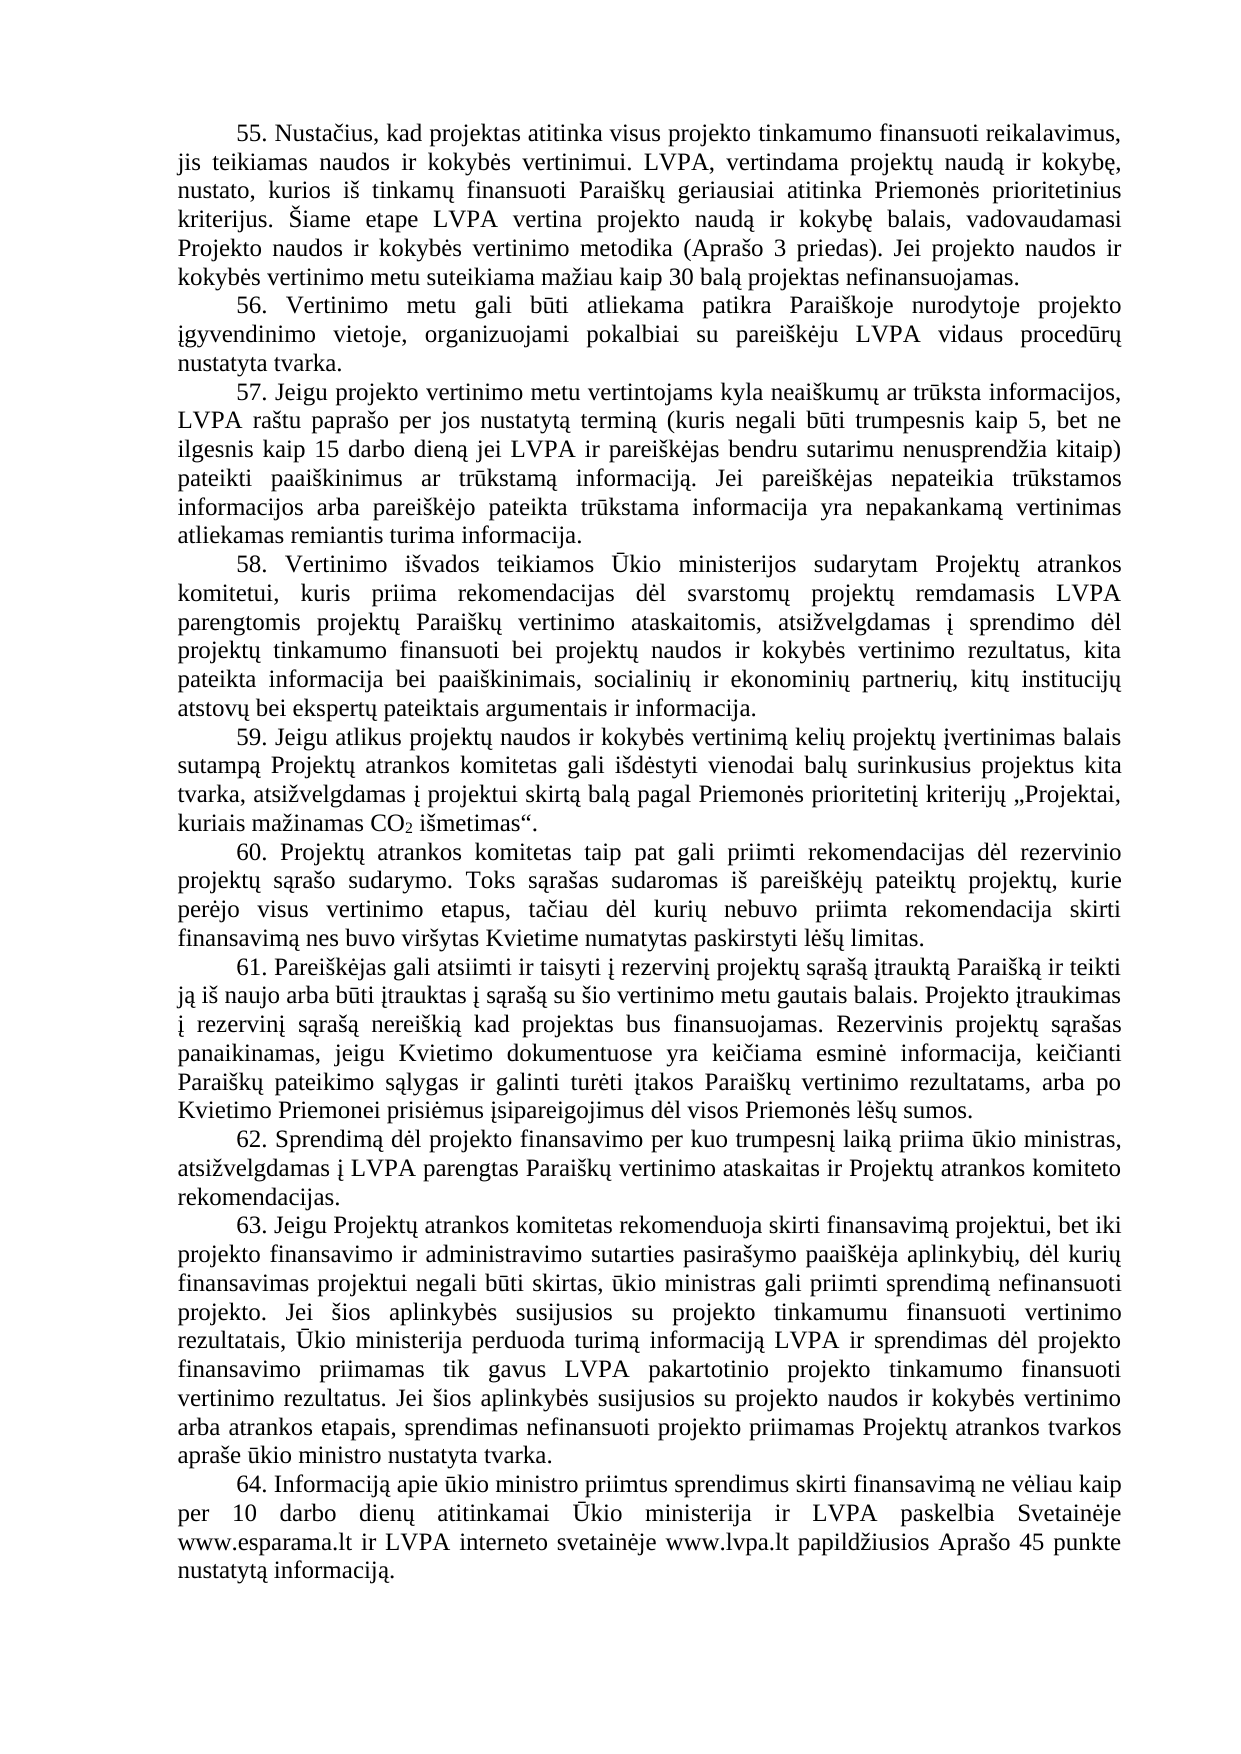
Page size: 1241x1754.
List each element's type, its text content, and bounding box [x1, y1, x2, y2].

text 62. Sprendimą dėl projekto finansavimo per kuo trumpesnį laiką priima ūkio ministras, atsižvelgdamas į LVPA parengtas Paraiškų vertinimo ataskaitas ir Projektų atrankos komiteto rekomendacijas. [177, 1124, 1122, 1211]
text 58. Vertinimo išvados teikiamos Ūkio ministerijos sudarytam Projektų atrankos komitetui, kuris priima rekomendacijas dėl svarstomų projektų remdamasis LVPA parengtomis projektų Paraiškų vertinimo ataskaitomis, atsižvelgdamas į sprendimo dėl projektų tinkamumo finansuoti bei projektų naudos ir kokybės vertinimo rezultatus, kita pateikta informacija bei paaiškinimais, socialinių ir ekonominių partnerių, kitų institucijų atstovų bei ekspertų pateiktais argumentais ir informacija. [177, 549, 1122, 722]
text 59. Jeigu atlikus projektų naudos ir kokybės vertinimą kelių projektų įvertinimas balais sutampą Projektų atrankos komitetas gali išdėstyti vienodai balų surinkusius projektus kita tvarka, atsižvelgdamas į projektui skirtą balą pagal Priemonės prioritetinį kriterijų „Projektai, kuriais mažinamas CO2 išmetimas“. [177, 722, 1122, 837]
text 63. Jeigu Projektų atrankos komitetas rekomenduoja skirti finansavimą projektui, bet iki projekto finansavimo ir administravimo sutarties pasirašymo paaiškėja aplinkybių, dėl kurių finansavimas projektui negali būti skirtas, ūkio ministras gali priimti sprendimą nefinansuoti projekto. Jei šios aplinkybės susijusios su projekto tinkamumu finansuoti vertinimo rezultatais, Ūkio ministerija perduoda turimą informaciją LVPA ir sprendimas dėl projekto finansavimo priimamas tik gavus LVPA pakartotinio projekto tinkamumo finansuoti vertinimo rezultatus. Jei šios aplinkybės susijusios su projekto naudos ir kokybės vertinimo arba atrankos etapais, sprendimas nefinansuoti projekto priimamas Projektų atrankos tvarkos apraše ūkio ministro nustatyta tvarka. [177, 1211, 1122, 1469]
text 57. Jeigu projekto vertinimo metu vertintojams kyla neaiškumų ar trūksta informacijos, LVPA raštu paprašo per jos nustatytą terminą (kuris negali būti trumpesnis kaip 5, bet ne ilgesnis kaip 15 darbo dieną jei LVPA ir pareiškėjas bendru sutarimu nenusprendžia kitaip) pateikti paaiškinimus ar trūkstamą informaciją. Jei pareiškėjas nepateikia trūkstamos informacijos arba pareiškėjo pateikta trūkstama informacija yra nepakankamą vertinimas atliekamas remiantis turima informacija. [177, 377, 1122, 549]
text 60. Projektų atrankos komitetas taip pat gali priimti rekomendacijas dėl rezervinio projektų sąrašo sudarymo. Toks sąrašas sudaromas iš pareiškėjų pateiktų projektų, kurie perėjo visus vertinimo etapus, tačiau dėl kurių nebuvo priimta rekomendacija skirti finansavimą nes buvo viršytas Kvietime numatytas paskirstyti lėšų limitas. [177, 837, 1122, 952]
text 64. Informaciją apie ūkio ministro priimtus sprendimus skirti finansavimą ne vėliau kaip per 10 darbo dienų atitinkamai Ūkio ministerija ir LVPA paskelbia Svetainėje www.esparama.lt ir LVPA interneto svetainėje www.lvpa.lt papildžiusios Aprašo 45 punkte nustatytą informaciją. [177, 1469, 1122, 1584]
text 61. Pareiškėjas gali atsiimti ir taisyti į rezervinį projektų sąrašą įtrauktą Paraišką ir teikti ją iš naujo arba būti įtrauktas į sąrašą su šio vertinimo metu gautais balais. Projekto įtraukimas į rezervinį sąrašą nereiškią kad projektas bus finansuojamas. Rezervinis projektų sąrašas panaikinamas, jeigu Kvietimo dokumentuose yra keičiama esminė informacija, keičianti Paraiškų pateikimo sąlygas ir galinti turėti įtakos Paraiškų vertinimo rezultatams, arba po Kvietimo Priemonei prisiėmus įsipareigojimus dėl visos Priemonės lėšų sumos. [177, 952, 1122, 1124]
text 55. Nustačius, kad projektas atitinka visus projekto tinkamumo finansuoti reikalavimus, jis teikiamas naudos ir kokybės vertinimui. LVPA, vertindama projektų naudą ir kokybę, nustato, kurios iš tinkamų finansuoti Paraiškų geriausiai atitinka Priemonės prioritetinius kriterijus. Šiame etape LVPA vertina projekto naudą ir kokybę balais, vadovaudamasi Projekto naudos ir kokybės vertinimo metodika (Aprašo 3 priedas). Jei projekto naudos ir kokybės vertinimo metu suteikiama mažiau kaip 30 balą projektas nefinansuojamas. [177, 118, 1122, 291]
text 56. Vertinimo metu gali būti atliekama patikra Paraiškoje nurodytoje projekto įgyvendinimo vietoje, organizuojami pokalbiai su pareiškėju LVPA vidaus procedūrų nustatyta tvarka. [177, 291, 1122, 377]
